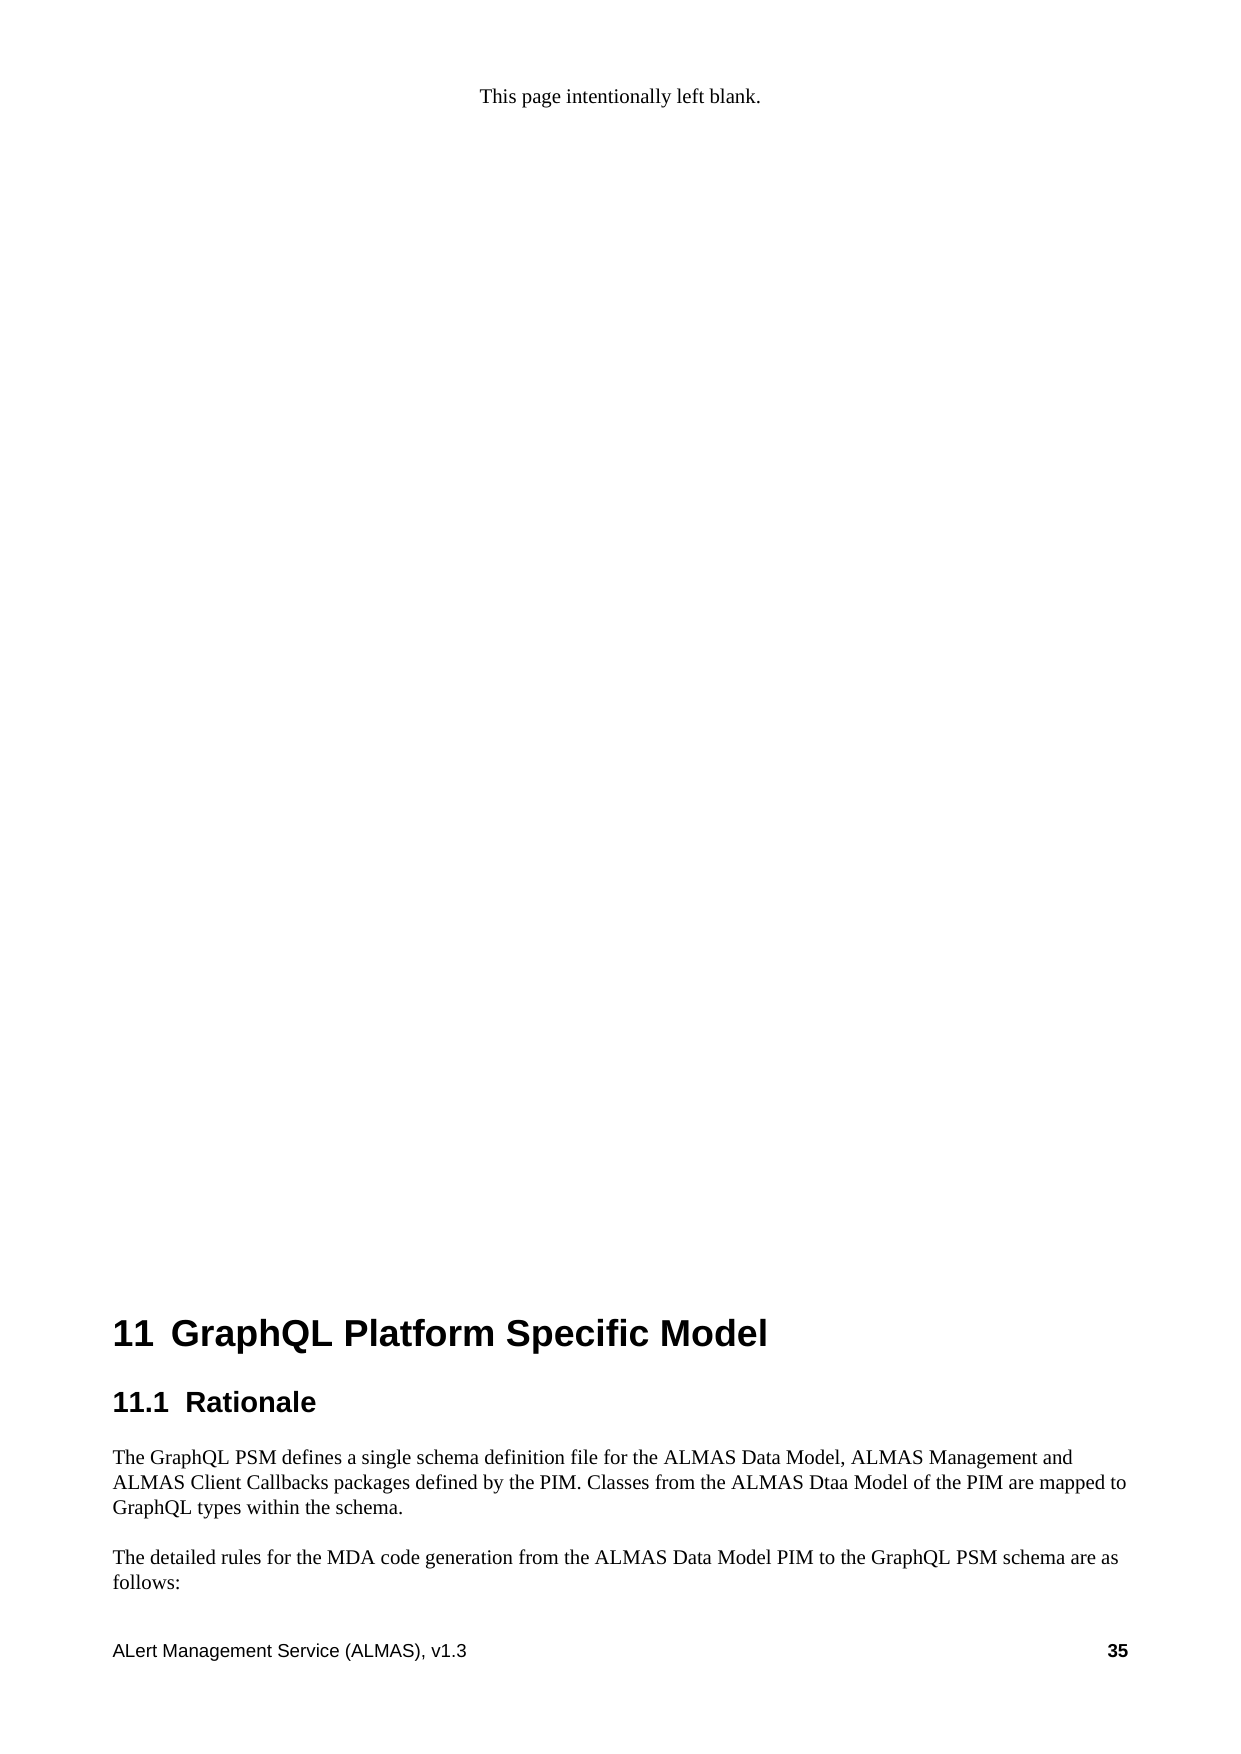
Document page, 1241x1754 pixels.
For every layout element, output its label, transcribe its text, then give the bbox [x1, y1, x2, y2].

text This page intentionally left blank. [112, 83, 1128, 108]
text The GraphQL PSM defines a single schema definition file for the ALMAS Data Model, ALMAS Management and ALMAS Client Callbacks packages defined by the PIM. Classes from the ALMAS Dtaa Model of the PIM are mapped to GraphQL types within the schema. [112, 1444, 1128, 1519]
text The detailed rules for the MDA code generation from the ALMAS Data Model PIM to the GraphQL PSM schema are as follows: [112, 1544, 1128, 1594]
subtitle GraphQL Platform Specific Model [112, 1311, 1128, 1354]
subtitle Rationale [112, 1385, 1128, 1419]
